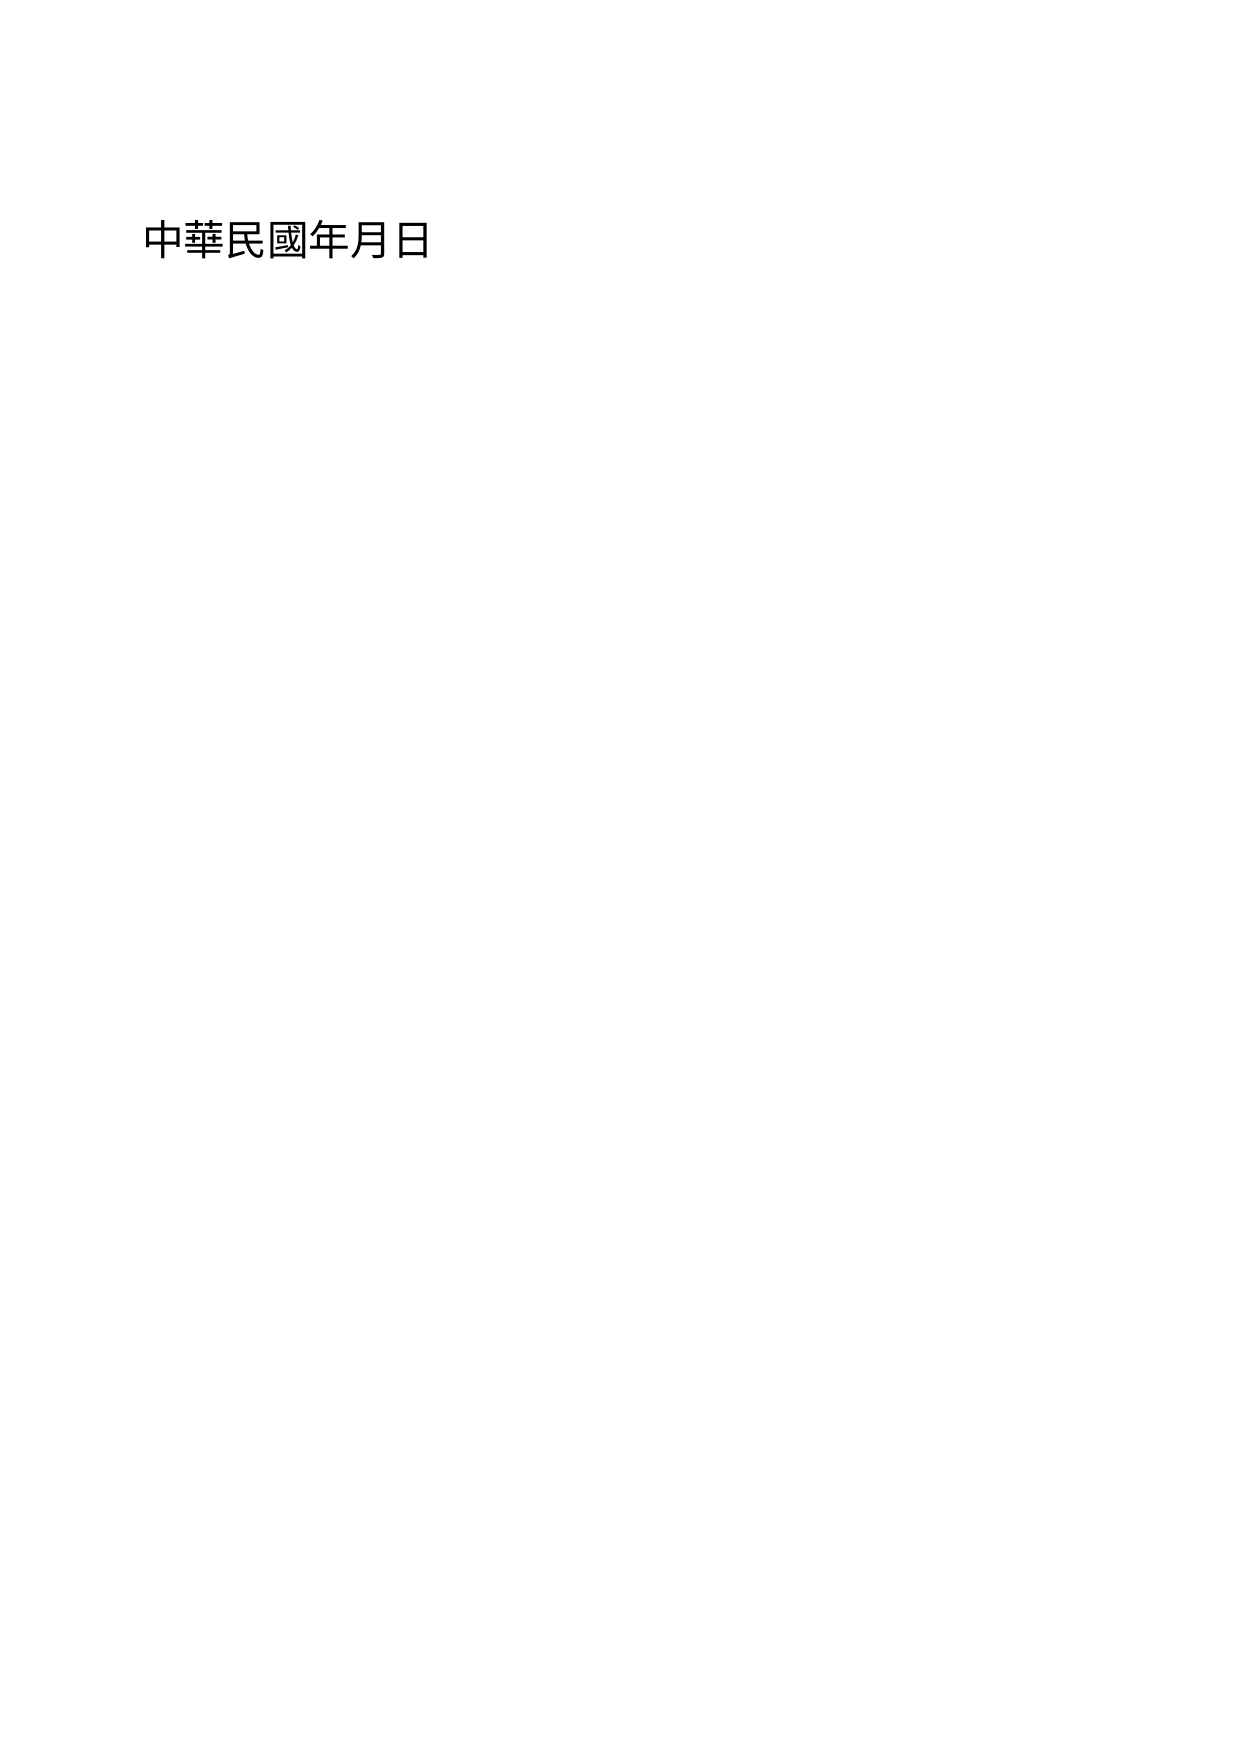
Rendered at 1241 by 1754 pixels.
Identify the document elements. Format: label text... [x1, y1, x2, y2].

text 中華民國年月日 [142, 194, 1134, 269]
